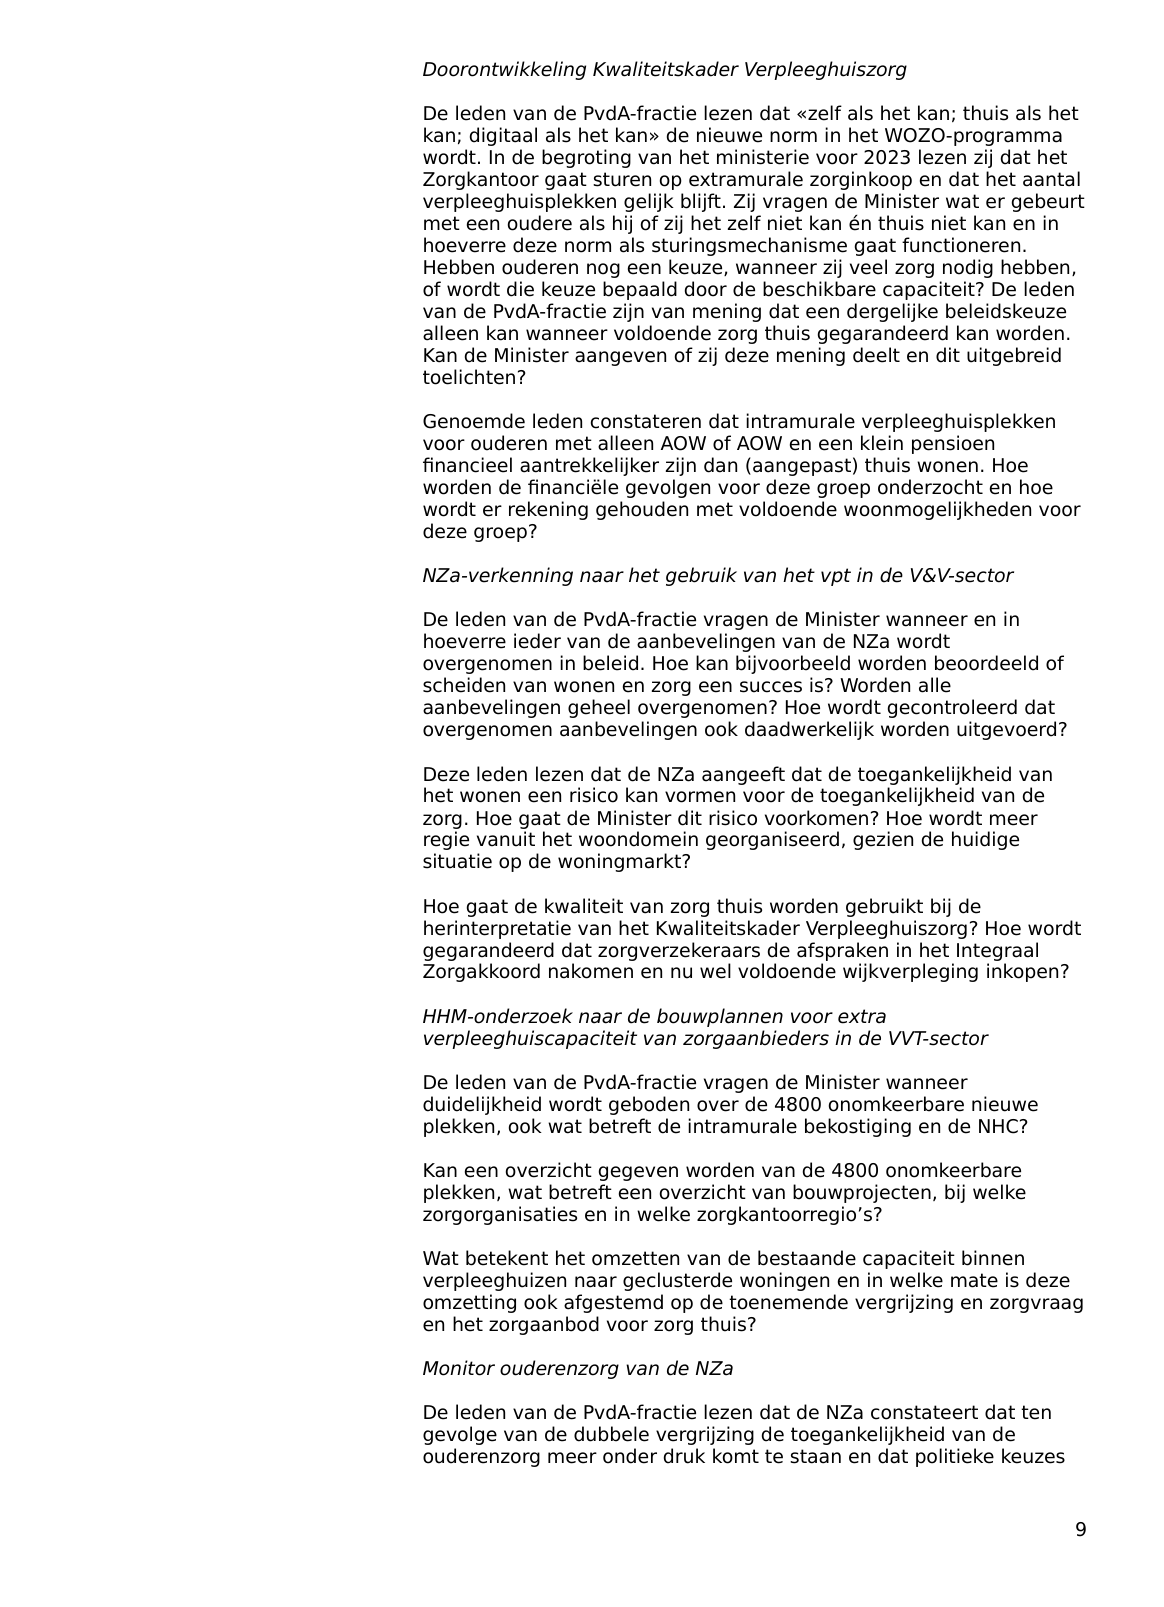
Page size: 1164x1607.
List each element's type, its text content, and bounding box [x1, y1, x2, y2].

subtitle Monitor ouderenzorg van de NZa [422, 1358, 1087, 1380]
subtitle Doorontwikkeling Kwaliteitskader Verpleeghuiszorg [422, 59, 1087, 81]
text Wat betekent het omzetten van de bestaande capaciteit binnen verpleeghuizen naar geclusterde woningen en in welke mate is deze omzetting ook afgestemd op de toenemende vergrijzing en zorgvraag en het zorgaanbod voor zorg thuis? [422, 1248, 1087, 1336]
text Kan een overzicht gegeven worden van de 4800 onomkeerbare plekken, wat betreft een overzicht van bouwprojecten, bij welke zorgorganisaties en in welke zorgkantoorregio’s? [422, 1160, 1087, 1226]
text De leden van de PvdA-fractie lezen dat «zelf als het kan; thuis als het kan; digitaal als het kan» de nieuwe norm in het WOZO-programma wordt. In de begroting van het ministerie voor 2023 lezen zij dat het Zorgkantoor gaat sturen op extramurale zorginkoop en dat het aantal verpleeghuisplekken gelijk blijft. Zij vragen de Minister wat er gebeurt met een oudere als hij of zij het zelf niet kan én thuis niet kan en in hoeverre deze norm als sturingsmechanisme gaat functioneren. Hebben ouderen nog een keuze, wanneer zij veel zorg nodig hebben, of wordt die keuze bepaald door de beschikbare capaciteit? De leden van de PvdA-fractie zijn van mening dat een dergelijke beleidskeuze alleen kan wanneer voldoende zorg thuis gegarandeerd kan worden. Kan de Minister aangeven of zij deze mening deelt en dit uitgebreid toelichten? [422, 103, 1087, 389]
text De leden van de PvdA-fractie vragen de Minister wanneer duidelijkheid wordt geboden over de 4800 onomkeerbare nieuwe plekken, ook wat betreft de intramurale bekostiging en de NHC? [422, 1072, 1087, 1138]
text Genoemde leden constateren dat intramurale verpleeghuisplekken voor ouderen met alleen AOW of AOW en een klein pensioen financieel aantrekkelijker zijn dan (aangepast) thuis wonen. Hoe worden de financiële gevolgen voor deze groep onderzocht en hoe wordt er rekening gehouden met voldoende woonmogelijkheden voor deze groep? [422, 411, 1087, 543]
subtitle NZa-verkenning naar het gebruik van het vpt in de V&V-sector [422, 565, 1087, 587]
text De leden van de PvdA-fractie lezen dat de NZa constateert dat ten gevolge van de dubbele vergrijzing de toegankelijkheid van de ouderenzorg meer onder druk komt te staan en dat politieke keuzes [422, 1402, 1087, 1468]
text Hoe gaat de kwaliteit van zorg thuis worden gebruikt bij de herinterpretatie van het Kwaliteitskader Verpleeghuiszorg? Hoe wordt gegarandeerd dat zorgverzekeraars de afspraken in het Integraal Zorgakkoord nakomen en nu wel voldoende wijkverpleging inkopen? [422, 896, 1087, 983]
text Deze leden lezen dat de NZa aangeeft dat de toegankelijkheid van het wonen een risico kan vormen voor de toegankelijkheid van de zorg. Hoe gaat de Minister dit risico voorkomen? Hoe wordt meer regie vanuit het woondomein georganiseerd, gezien de huidige situatie op de woningmarkt? [422, 763, 1087, 873]
subtitle HHM-onderzoek naar de bouwplannen voor extra verpleeghuiscapaciteit van zorgaanbieders in de VVT-sector [422, 1006, 1087, 1049]
text De leden van de PvdA-fractie vragen de Minister wanneer en in hoeverre ieder van de aanbevelingen van de NZa wordt overgenomen in beleid. Hoe kan bijvoorbeeld worden beoordeeld of scheiden van wonen en zorg een succes is? Worden alle aanbevelingen geheel overgenomen? Hoe wordt gecontroleerd dat overgenomen aanbevelingen ook daadwerkelijk worden uitgevoerd? [422, 609, 1087, 741]
